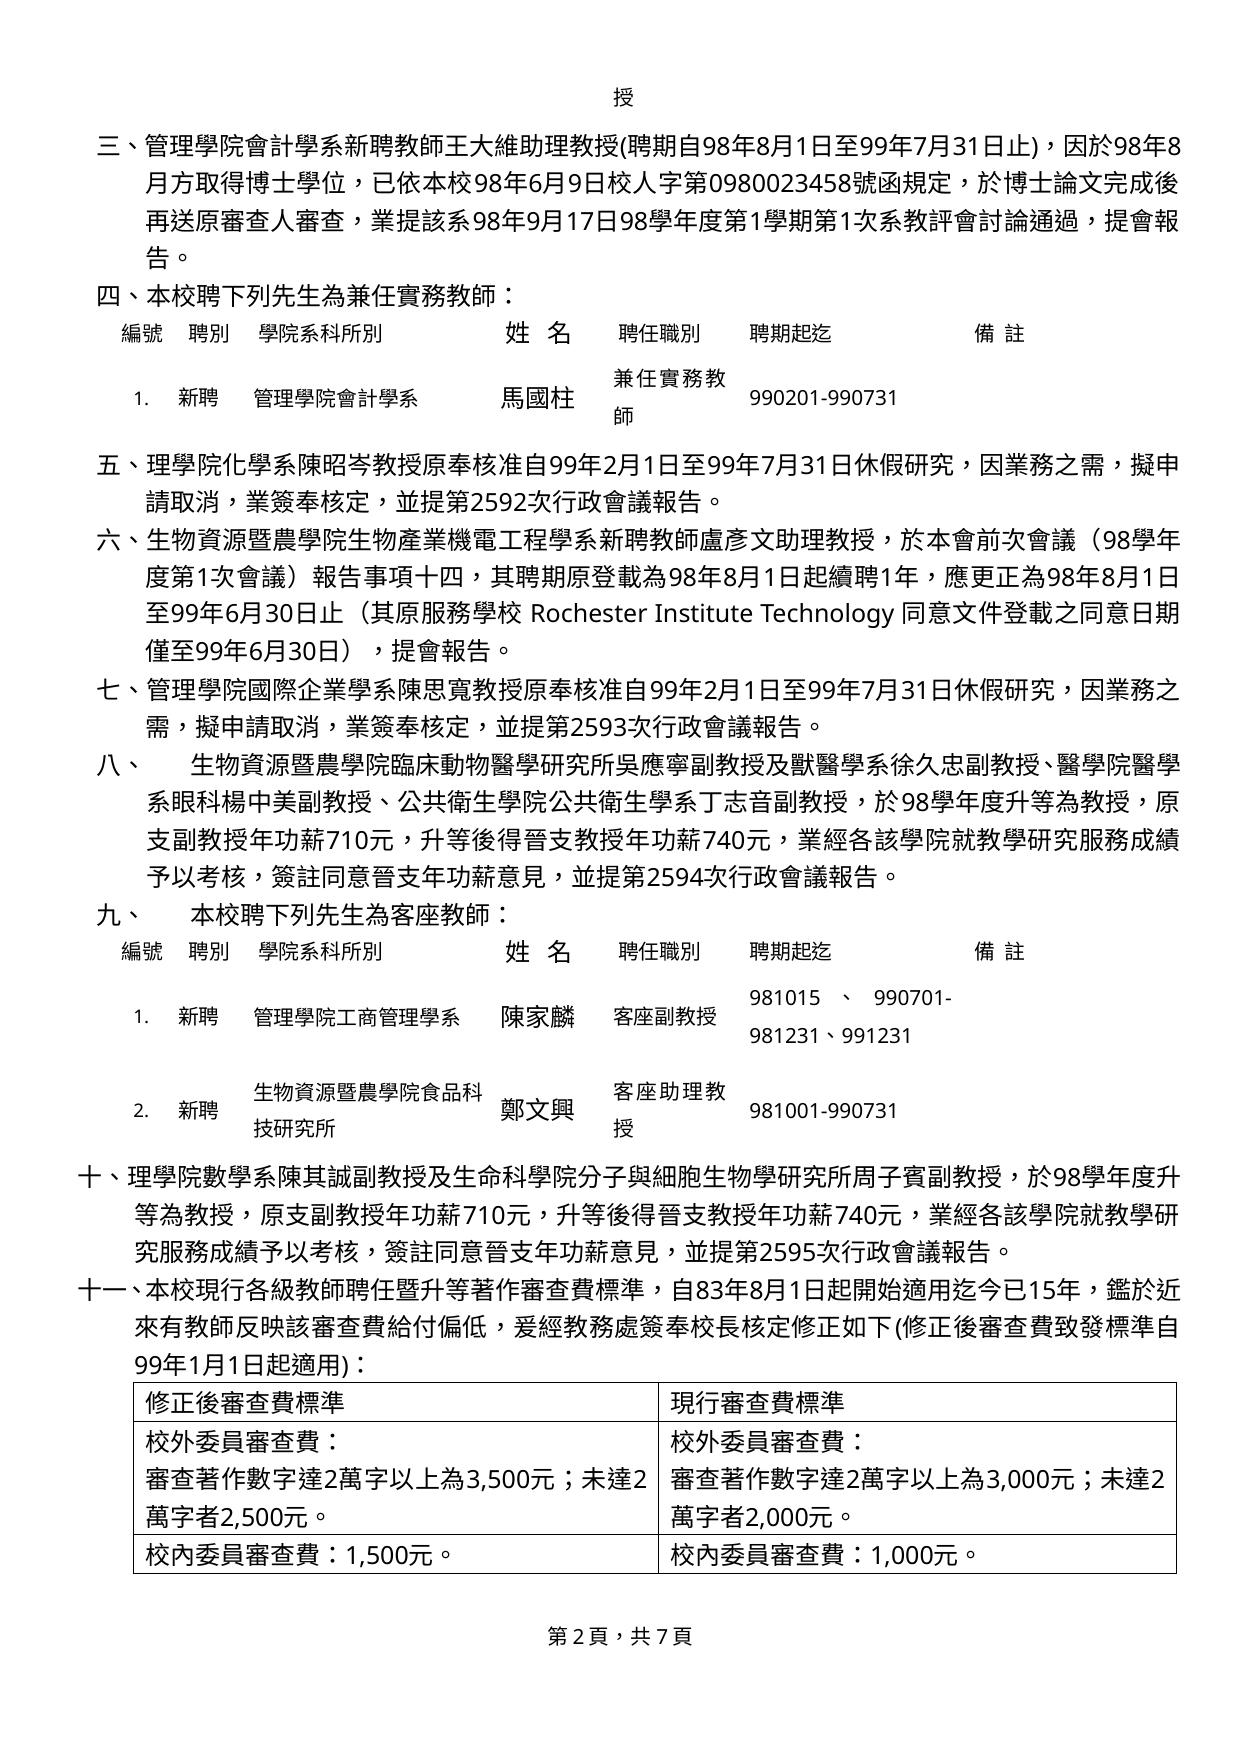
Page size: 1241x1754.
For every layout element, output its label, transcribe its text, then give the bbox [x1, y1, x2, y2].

table_header 聘任職別 [607, 313, 738, 351]
table_header 姓 名 [494, 313, 607, 351]
table_header 聘期起迄 [738, 313, 963, 351]
table_cell 陳家麟 [494, 970, 607, 1063]
table_cell [115, 70, 172, 126]
table_cell 管理學院會計學系 [247, 351, 494, 444]
table_cell 客座助理教授 [607, 1063, 738, 1157]
list 本校聘下列先生為客座教師： [96, 894, 1181, 932]
table_cell 990201-990731 [738, 351, 963, 444]
table_cell 兼任實務教師 [607, 351, 738, 444]
table_header 聘別 [172, 313, 247, 351]
table_cell 校外委員審查費： 審查著作數字達2萬字以上為3,000元；未達2萬字者2,000元。 [659, 1422, 1176, 1534]
table_cell 校外委員審查費： 審查著作數字達2萬字以上為3,500元；未達2萬字者2,500元。 [134, 1422, 658, 1534]
table_cell 授 [607, 70, 738, 126]
table_header 姓 名 [494, 932, 607, 969]
table_cell 981001-990731 [738, 1063, 963, 1157]
table_cell 馬國柱 [494, 351, 607, 444]
table_cell 1. [115, 970, 172, 1063]
text 七、管理學院國際企業學系陳思寬教授原奉核准自99年2月1日至99年7月31日休假研究，因業務之需，擬申請取消，業簽奉核定，並提第2593次行政會議報告。 [96, 669, 1181, 744]
text 三、管理學院會計學系新聘教師王大維助理教授(聘期自98年8月1日至99年7月31日止)，因於98年8月方取得博士學位，已依本校98年6月9日校人字第0980023458號函規定，於博士論文完成後再送原審查人審查，業提該系98年9月17日98學年度第1學期第1次系教評會討論通過，提會報告。 [96, 126, 1181, 276]
text 五、理學院化學系陳昭岑教授原奉核准自99年2月1日至99年7月31日休假研究，因業務之需，擬申請取消，業簽奉核定，並提第2592次行政會議報告。 [96, 444, 1181, 519]
table_cell 1. [115, 351, 172, 444]
table_header 聘期起迄 [738, 932, 963, 969]
table_cell [172, 70, 247, 126]
table_header 現行審查費標準 [659, 1383, 1176, 1421]
text 六、生物資源暨農學院生物產業機電工程學系新聘教師盧彥文助理教授，於本會前次會議（98學年度第1次會議）報告事項十四，其聘期原登載為98年8月1日起續聘1年，應更正為98年8月1日至99年6月30日止（其原服務學校 Rochester Institute Technology 同意文件登載之同意日期僅至99年6月30日），提會報告。 [96, 519, 1181, 669]
table_cell [963, 351, 1179, 444]
table_header 聘別 [172, 932, 247, 969]
table_header 備 註 [963, 313, 1179, 351]
text 十、理學院數學系陳其誠副教授及生命科學院分子與細胞生物學研究所周子賓副教授，於98學年度升等為教授，原支副教授年功薪710元，升等後得晉支教授年功薪740元，業經各該學院就教學研究服務成績予以考核，簽註同意晉支年功薪意見，並提第2595次行政會議報告。 [78, 1157, 1181, 1269]
table_cell [247, 70, 494, 126]
table_header 學院系科所別 [247, 932, 494, 969]
table_header 備 註 [963, 932, 1179, 969]
table_cell 981015、990701-981231、991231 [738, 970, 963, 1063]
table_cell 管理學院工商管理學系 [247, 970, 494, 1063]
table_cell [963, 970, 1179, 1063]
table_cell 校內委員審查費：1,000元。 [659, 1535, 1176, 1573]
table_cell 生物資源暨農學院食品科技研究所 [247, 1063, 494, 1157]
table_cell 新聘 [172, 970, 247, 1063]
table_cell 鄭文興 [494, 1063, 607, 1157]
table_cell 新聘 [172, 1063, 247, 1157]
text 四、本校聘下列先生為兼任實務教師： [96, 276, 1181, 313]
table_cell [738, 70, 963, 126]
table_header 學院系科所別 [247, 313, 494, 351]
table_cell 新聘 [172, 351, 247, 444]
table_cell [963, 70, 1179, 126]
table_cell 校內委員審查費：1,500元。 [134, 1535, 658, 1573]
table_cell [963, 1063, 1179, 1157]
table_cell 客座副教授 [607, 970, 738, 1063]
text 十一、本校現行各級教師聘任暨升等著作審查費標準，自83年8月1日起開始適用迄今已15年，鑑於近來有教師反映該審查費給付偏低，爰經教務處簽奉校長核定修正如下(修正後審查費致發標準自99年1月1日起適用)： [78, 1269, 1181, 1382]
table_header 編號 [115, 932, 172, 969]
list 生物資源暨農學院臨床動物醫學研究所吳應寧副教授及獸醫學系徐久忠副教授、醫學院醫學系眼科楊中美副教授、公共衛生學院公共衛生學系丁志音副教授，於98學年度升等為教授，原支副教授年功薪710元，升等後得晉支教授年功薪740元，業經各該學院就教學研究服務成績予以考核，簽註同意晉支年功薪意見，並提第2594次行政會議報告。 [96, 744, 1181, 894]
table_header 修正後審查費標準 [134, 1383, 658, 1421]
table_cell [494, 70, 607, 126]
table_header 聘任職別 [607, 932, 738, 969]
table_header 編號 [115, 313, 172, 351]
table_cell 2. [115, 1063, 172, 1157]
